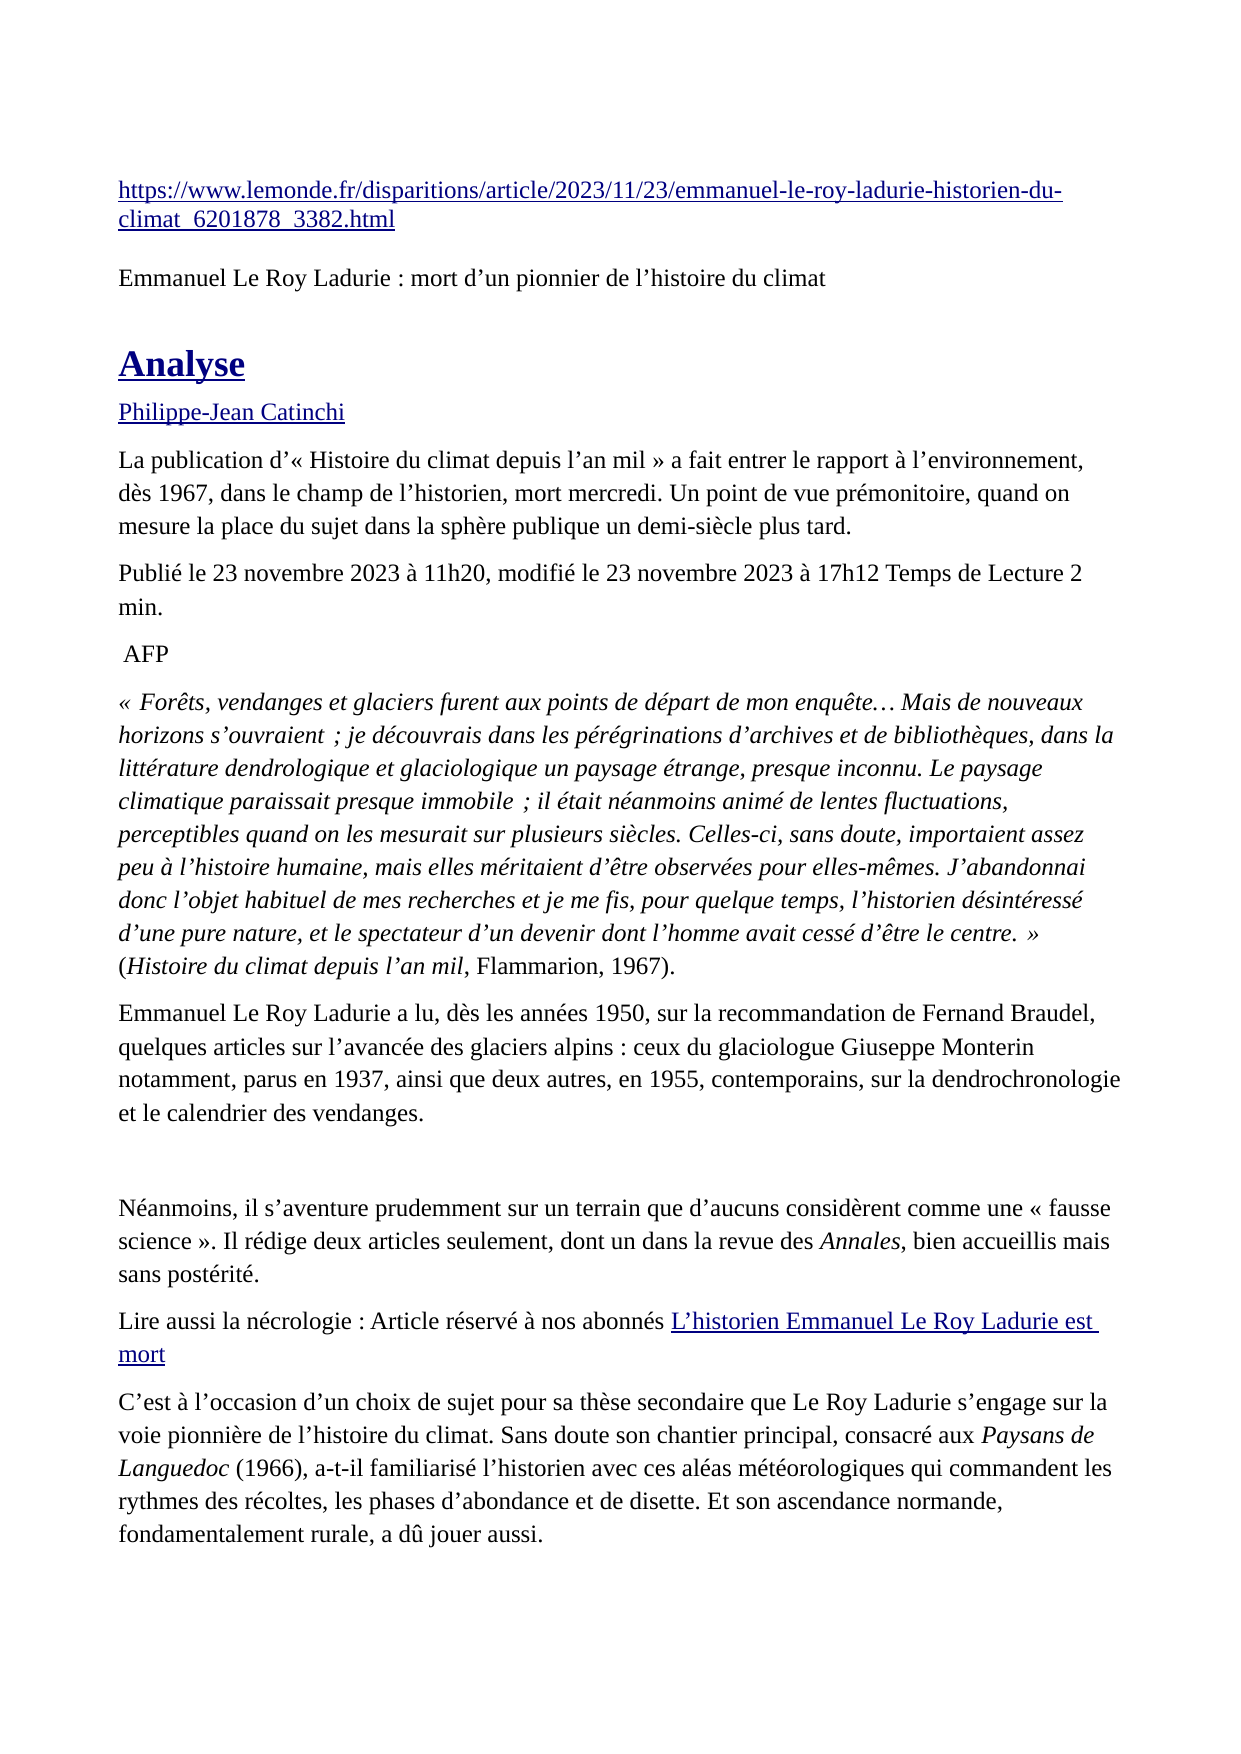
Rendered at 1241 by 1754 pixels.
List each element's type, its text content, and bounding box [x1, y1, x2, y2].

text Emmanuel Le Roy Ladurie : mort d’un pionnier de l’histoire du climat [118, 263, 1122, 291]
text Philippe-Jean Catinchi [118, 397, 1122, 426]
text https://www.lemonde.fr/disparitions/article/2023/11/23/emmanuel-le-roy-ladurie-historien-du-climat_6201878_3382.html [118, 118, 1122, 233]
text « Forêts, vendanges et glaciers furent aux points de départ de mon enquête… Mais de nouveaux horizons s’ouvraient ; je découvrais dans les pérégrinations d’archives et de bibliothèques, dans la littérature dendrologique et glaciologique un paysage étrange, presque inconnu. Le paysage climatique paraissait presque immobile ; il était néanmoins animé de lentes fluctuations, perceptibles quand on les mesurait sur plusieurs siècles. Celles-ci, sans doute, importaient assez peu à l’histoire humaine, mais elles méritaient d’être observées pour elles-mêmes. J’abandonnai donc l’objet habituel de mes recherches et je me fis, pour quelque temps, l’historien désintéressé d’une pure nature, et le spectateur d’un devenir dont l’homme avait cessé d’être le centre. » (Histoire du climat depuis l’an mil, Flammarion, 1967). [118, 687, 1122, 980]
text Emmanuel Le Roy Ladurie a lu, dès les années 1950, sur la recommandation de Fernand Braudel, quelques articles sur l’avancée des glaciers alpins : ceux du glaciologue Giuseppe Monterin notamment, parus en 1937, ainsi que deux autres, en 1955, contemporains, sur la dendrochronologie et le calendrier des vendanges. [118, 998, 1122, 1126]
text La publication d’« Histoire du climat depuis l’an mil » a fait entrer le rapport à l’environnement, dès 1967, dans le champ de l’historien, mort mercredi. Un point de vue prémonitoire, quand on mesure la place du sujet dans la sphère publique un demi-siècle plus tard. [118, 445, 1122, 540]
subtitle Analyse [118, 342, 1122, 385]
text AFP [118, 639, 1122, 668]
text Lire aussi la nécrologie : Article réservé à nos abonnés L’historien Emmanuel Le Roy Ladurie est mort [118, 1306, 1122, 1368]
text Néanmoins, il s’aventure prudemment sur un terrain que d’aucuns considèrent comme une « fausse science ». Il rédige deux articles seulement, dont un dans la revue des Annales, bien accueillis mais sans postérité. [118, 1193, 1122, 1288]
text Publié le 23 novembre 2023 à 11h20, modifié le 23 novembre 2023 à 17h12 Temps de Lecture 2 min. [118, 558, 1122, 620]
text C’est à l’occasion d’un choix de sujet pour sa thèse secondaire que Le Roy Ladurie s’engage sur la voie pionnière de l’histoire du climat. Sans doute son chantier principal, consacré aux Paysans de Languedoc (1966), a-t-il familiarisé l’historien avec ces aléas météorologiques qui commandent les rythmes des récoltes, les phases d’abondance et de disette. Et son ascendance normande, fondamentalement rurale, a dû jouer aussi. [118, 1387, 1122, 1548]
